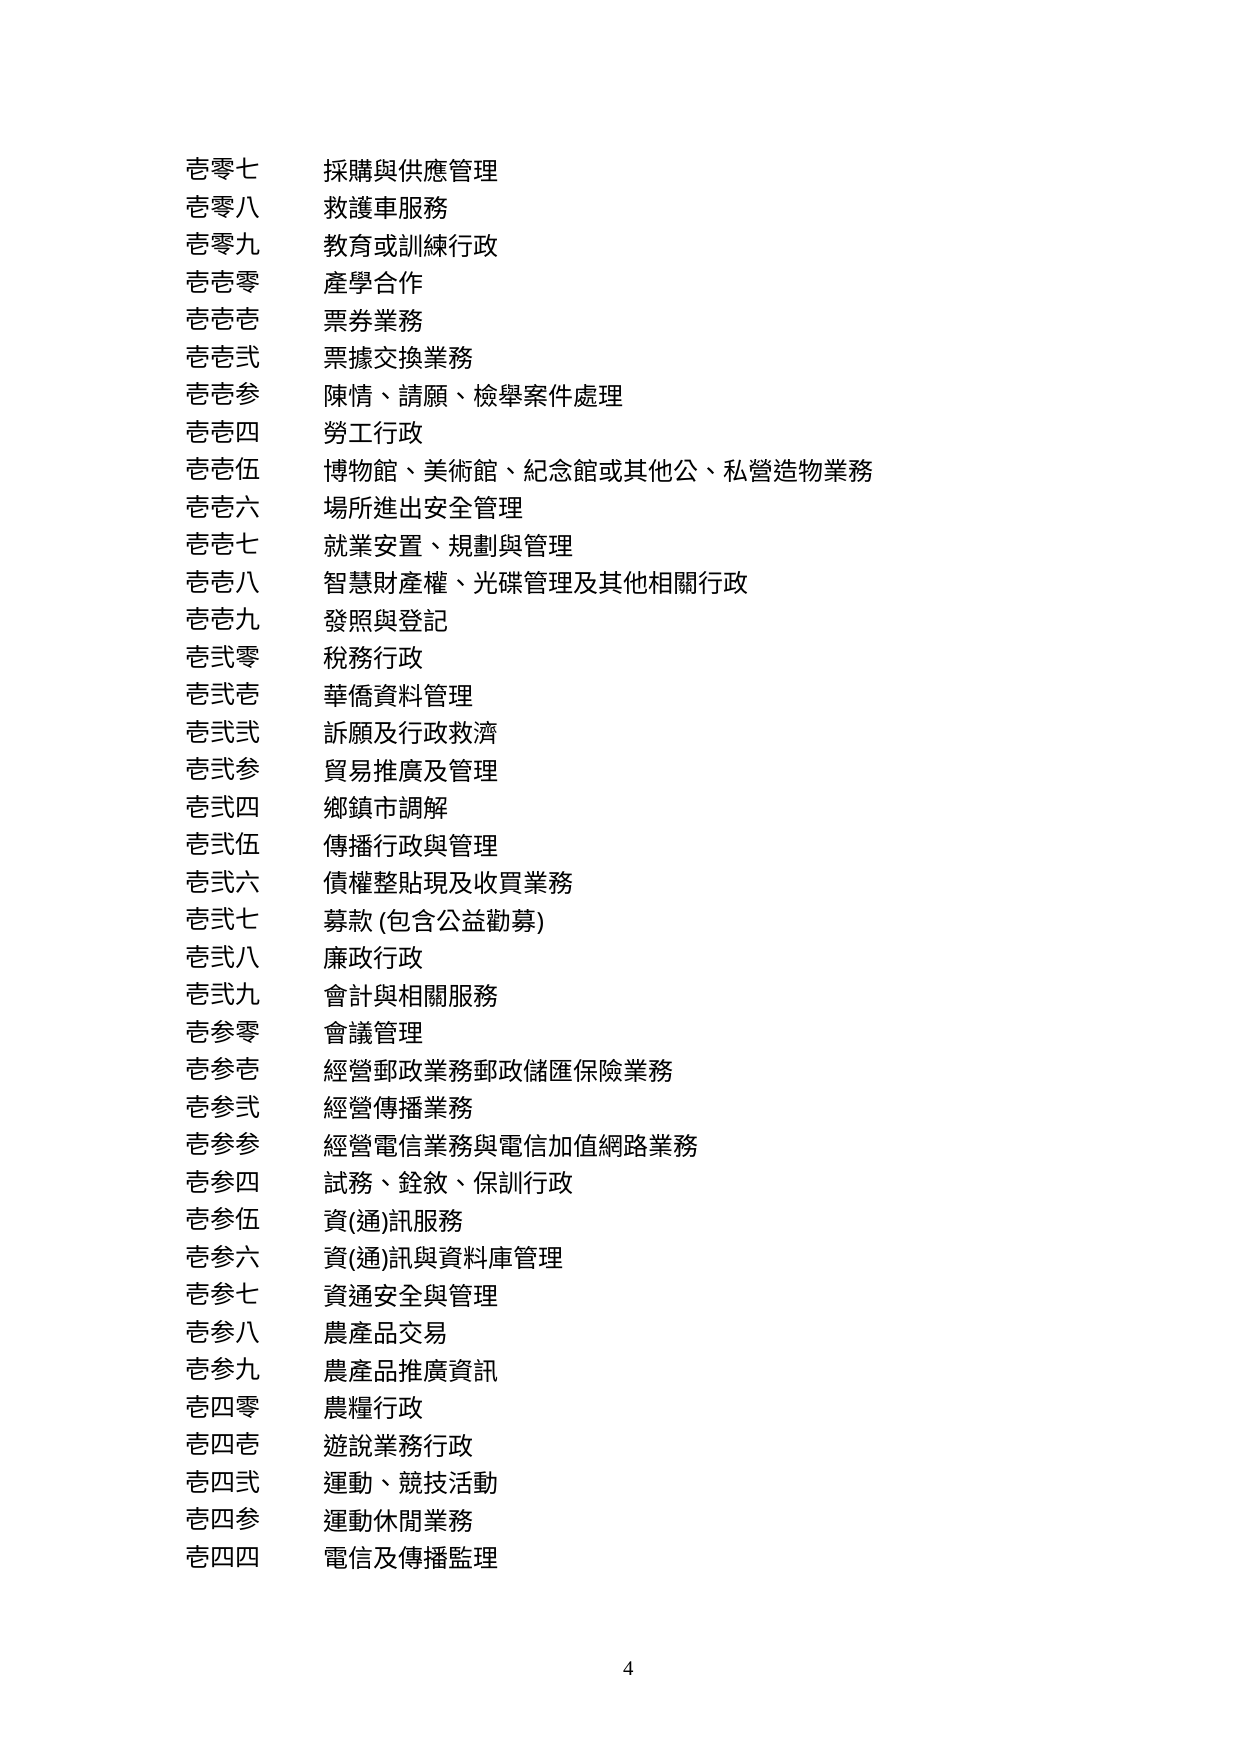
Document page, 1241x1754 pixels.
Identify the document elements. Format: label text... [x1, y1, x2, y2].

table_cell 發照與登記 [320, 600, 1074, 637]
table_cell [182, 1275, 320, 1312]
table_cell [182, 1538, 320, 1575]
table_cell 資(通)訊與資料庫管理 [320, 1238, 1074, 1275]
table_cell [182, 300, 320, 337]
table_cell [182, 1463, 320, 1500]
table_cell 經營傳播業務 [320, 1088, 1074, 1125]
table_cell 經營郵政業務郵政儲匯保險業務 [320, 1050, 1074, 1087]
table_cell [182, 1238, 320, 1275]
table_cell 運動、競技活動 [320, 1463, 1074, 1500]
table_cell 鄉鎮市調解 [320, 788, 1074, 825]
table_cell [182, 1388, 320, 1425]
table_cell [182, 675, 320, 712]
table_cell 就業安置、規劃與管理 [320, 525, 1074, 562]
table_cell [182, 450, 320, 487]
table_cell [182, 1425, 320, 1462]
table_cell 遊說業務行政 [320, 1425, 1074, 1462]
table_cell 運動休閒業務 [320, 1500, 1074, 1537]
table_cell 農產品交易 [320, 1313, 1074, 1350]
table_cell [182, 900, 320, 937]
table_cell 產學合作 [320, 263, 1074, 300]
table_cell [182, 788, 320, 825]
table_cell 募款 (包含公益勸募) [320, 900, 1074, 937]
table_cell [182, 938, 320, 975]
table_cell 試務、銓敘、保訓行政 [320, 1163, 1074, 1200]
table_cell 會計與相關服務 [320, 975, 1074, 1012]
table_cell [182, 338, 320, 375]
table_cell 經營電信業務與電信加值網路業務 [320, 1125, 1074, 1162]
table_cell 博物館、美術館、紀念館或其他公、私營造物業務 [320, 450, 1074, 487]
table_cell [182, 638, 320, 675]
table_cell 稅務行政 [320, 638, 1074, 675]
table_cell 票據交換業務 [320, 338, 1074, 375]
table_cell [182, 188, 320, 225]
table_cell 傳播行政與管理 [320, 825, 1074, 862]
table_cell [182, 750, 320, 787]
table_cell [182, 825, 320, 862]
table_cell [182, 563, 320, 600]
table_cell [182, 863, 320, 900]
table_cell [182, 975, 320, 1012]
table_cell [182, 525, 320, 562]
table_cell 廉政行政 [320, 938, 1074, 975]
table_cell [182, 150, 320, 187]
table_cell 救護車服務 [320, 188, 1074, 225]
table_cell [182, 225, 320, 262]
table_cell [182, 1163, 320, 1200]
table_cell 債權整貼現及收買業務 [320, 863, 1074, 900]
table_cell [182, 1050, 320, 1087]
table_cell 智慧財產權、光碟管理及其他相關行政 [320, 563, 1074, 600]
table_cell 農產品推廣資訊 [320, 1350, 1074, 1387]
table_cell 勞工行政 [320, 413, 1074, 450]
table_cell 票券業務 [320, 300, 1074, 337]
table_cell 場所進出安全管理 [320, 488, 1074, 525]
table_cell 資(通)訊服務 [320, 1200, 1074, 1237]
table_cell [182, 1500, 320, 1537]
table_cell [182, 1013, 320, 1050]
table_cell [182, 1350, 320, 1387]
table_cell [182, 600, 320, 637]
table_cell 華僑資料管理 [320, 675, 1074, 712]
table_cell [182, 375, 320, 412]
table_cell [182, 413, 320, 450]
table_cell [182, 713, 320, 750]
table_cell [182, 1313, 320, 1350]
table_cell 貿易推廣及管理 [320, 750, 1074, 787]
table_cell 採購與供應管理 [320, 150, 1074, 187]
table_cell 陳情、請願、檢舉案件處理 [320, 375, 1074, 412]
table_cell 會議管理 [320, 1013, 1074, 1050]
table_cell [182, 488, 320, 525]
table_cell [182, 1088, 320, 1125]
table_cell [182, 1200, 320, 1237]
table_cell 訴願及行政救濟 [320, 713, 1074, 750]
table_cell 電信及傳播監理 [320, 1538, 1074, 1575]
table_cell 教育或訓練行政 [320, 225, 1074, 262]
table_cell [182, 263, 320, 300]
table_cell [182, 1125, 320, 1162]
table_cell 農糧行政 [320, 1388, 1074, 1425]
table_cell 資通安全與管理 [320, 1275, 1074, 1312]
